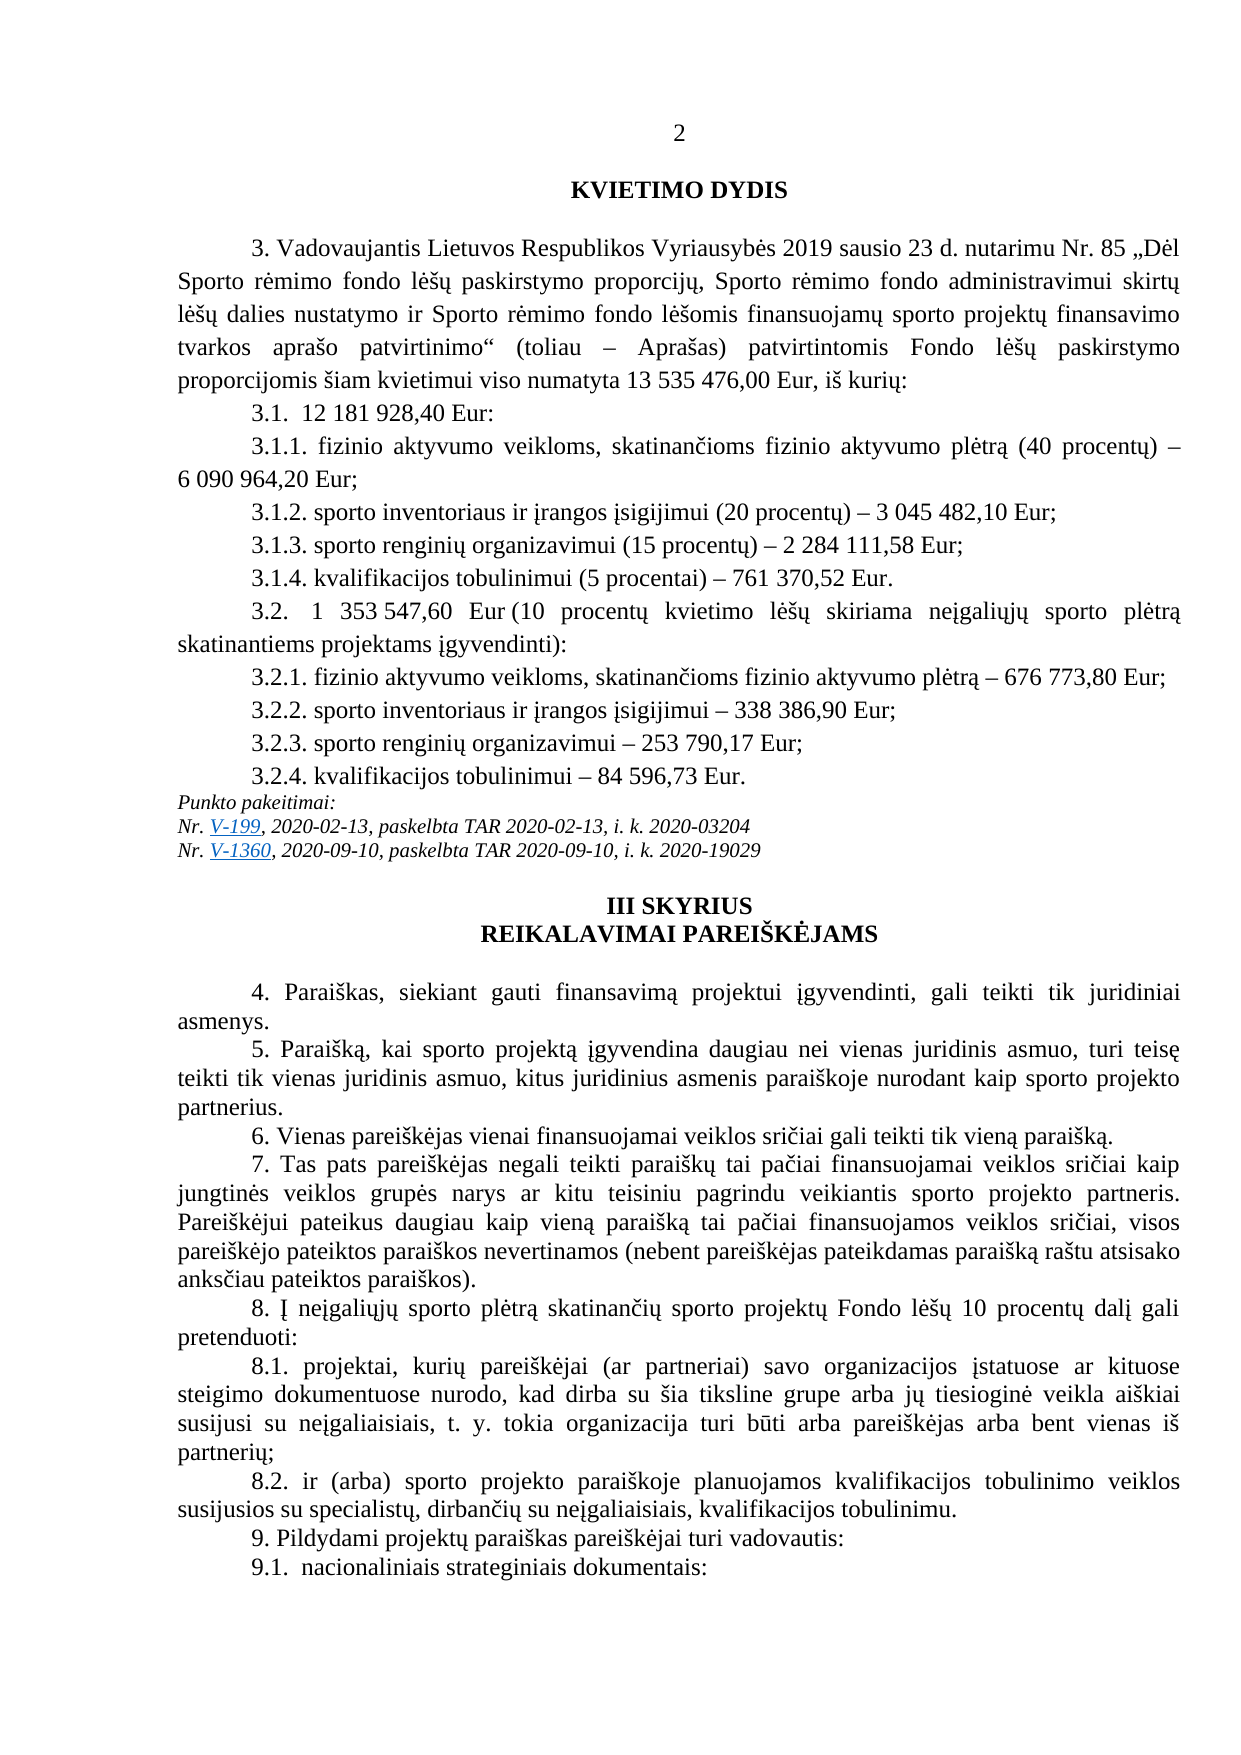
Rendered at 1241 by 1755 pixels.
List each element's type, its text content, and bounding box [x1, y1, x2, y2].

text 7. Tas pats pareiškėjas negali teikti paraiškų tai pačiai finansuojamai veiklos sričiai kaip jungtinės veiklos grupės narys ar kitu teisiniu pagrindu veikiantis sporto projekto partneris. Pareiškėjui pateikus daugiau kaip vieną paraišką tai pačiai finansuojamos veiklos sričiai, visos pareiškėjo pateiktos paraiškos nevertinamos (nebent pareiškėjas pateikdamas paraišką raštu atsisako anksčiau pateiktos paraiškos). [177, 1149, 1181, 1293]
text 3.2. 1 353 547,60 Eur (10 procentų kvietimo lėšų skiriama neįgaliųjų sporto plėtrą skatinantiems projektams įgyvendinti): [177, 596, 1181, 658]
text 3.2.4. kvalifikacijos tobulinimui – 84 596,73 Eur. [177, 761, 1181, 790]
text Nr. V-1360, 2020-09-10, paskelbta TAR 2020-09-10, i. k. 2020-19029 [177, 838, 1181, 862]
text 3.2.1. fizinio aktyvumo veikloms, skatinančioms fizinio aktyvumo plėtrą – 676 773,80 Eur; [251, 662, 1181, 691]
text 3.1.4. kvalifikacijos tobulinimui (5 procentai) – 761 370,52 Eur. [177, 563, 1181, 592]
text Punkto pakeitimai: [177, 790, 1181, 814]
text 9. Pildydami projektų paraiškas pareiškėjai turi vadovautis: [177, 1523, 1181, 1552]
text 4. Paraiškas, siekiant gauti finansavimą projektui įgyvendinti, gali teikti tik juridiniai asmenys. [177, 977, 1181, 1034]
text 8. Į neįgaliųjų sporto plėtrą skatinančių sporto projektų Fondo lėšų 10 procentų dalį gali pretenduoti: [177, 1293, 1181, 1351]
text 8.2. ir (arba) sporto projekto paraiškoje planuojamos kvalifikacijos tobulinimo veiklos susijusios su specialistų, dirbančių su neįgaliaisiais, kvalifikacijos tobulinimu. [177, 1466, 1181, 1523]
text 3.1.1. fizinio aktyvumo veikloms, skatinančioms fizinio aktyvumo plėtrą (40 procentų) – 6 090 964,20 Eur; [177, 431, 1181, 493]
text 3.2.2. sporto inventoriaus ir įrangos įsigijimui – 338 386,90 Eur; [177, 695, 1181, 724]
text 3.2.3. sporto renginių organizavimui – 253 790,17 Eur; [177, 728, 1181, 757]
text Nr. V-199, 2020-02-13, paskelbta TAR 2020-02-13, i. k. 2020-03204 [177, 814, 1181, 838]
text 9.1. nacionaliniais strateginiais dokumentais: [233, 1552, 1181, 1581]
text III SKYRIUS [177, 891, 1181, 919]
text 3.1. 12 181 928,40 Eur: [251, 398, 1181, 427]
text 5. Paraišką, kai sporto projektą įgyvendina daugiau nei vienas juridinis asmuo, turi teisę teikti tik vienas juridinis asmuo, kitus juridinius asmenis paraiškoje nurodant kaip sporto projekto partnerius. [177, 1034, 1181, 1121]
text REIKALAVIMAI PAREIŠKĖJAMS [177, 919, 1181, 948]
text 3.1.3. sporto renginių organizavimui (15 procentų) – 2 284 111,58 Eur; [177, 530, 1181, 559]
text 3.1.2. sporto inventoriaus ir įrangos įsigijimui (20 procentų) – 3 045 482,10 Eur; [177, 497, 1181, 526]
text 3. Vadovaujantis Lietuvos Respublikos Vyriausybės 2019 sausio 23 d. nutarimu Nr. 85 „Dėl Sporto rėmimo fondo lėšų paskirstymo proporcijų, Sporto rėmimo fondo administravimui skirtų lėšų dalies nustatymo ir Sporto rėmimo fondo lėšomis finansuojamų sporto projektų finansavimo tvarkos aprašo patvirtinimo“ (toliau – Aprašas) patvirtintomis Fondo lėšų paskirstymo proporcijomis šiam kvietimui viso numatyta 13 535 476,00 Eur, iš kurių: [177, 233, 1181, 394]
text KVIETIMO DYDIS [177, 175, 1181, 204]
text 6. Vienas pareiškėjas vienai finansuojamai veiklos sričiai gali teikti tik vieną paraišką. [177, 1121, 1181, 1149]
text 8.1. projektai, kurių pareiškėjai (ar partneriai) savo organizacijos įstatuose ar kituose steigimo dokumentuose nurodo, kad dirba su šia tiksline grupe arba jų tiesioginė veikla aiškiai susijusi su neįgaliaisiais, t. y. tokia organizacija turi būti arba pareiškėjas arba bent vienas iš partnerių; [177, 1351, 1181, 1466]
